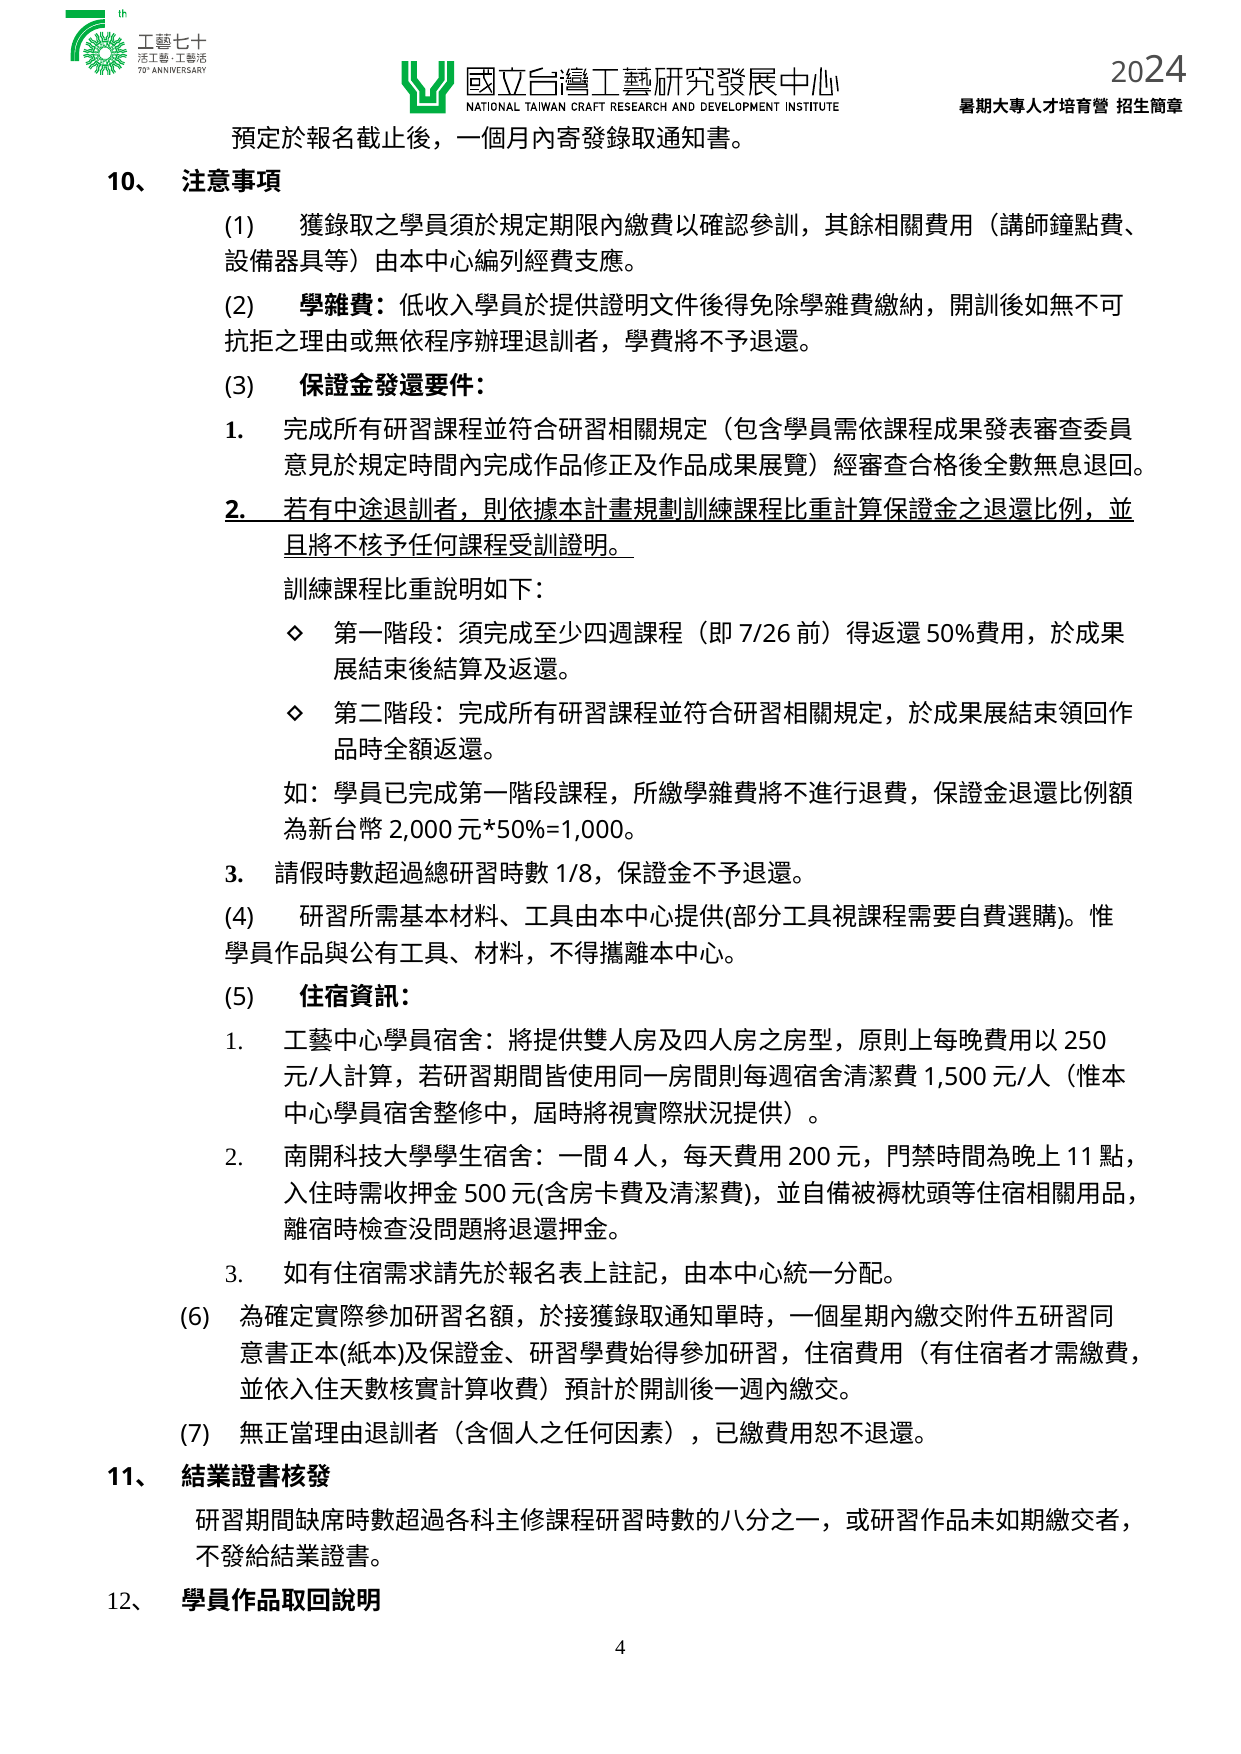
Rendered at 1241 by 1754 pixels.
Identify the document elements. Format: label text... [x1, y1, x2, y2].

list 學雜費：低收入學員於提供證明文件後得免除學雜費繳納，開訓後如無不可抗拒之理由或無依程序辦理退訓者，學費將不予退還。 [224, 286, 1134, 358]
list 第一階段：須完成至少四週課程（即7/26前）得返還50%費用，於成果展結束後結算及返還。 [283, 613, 1134, 686]
list 南開科技大學學生宿舍：一間4人，每天費用200元，門禁時間為晚上11點，入住時需收押金500元(含房卡費及清潔費)，並自備被褥枕頭等住宿相關用品，離宿時檢查没問題將退還押金。 [224, 1137, 1134, 1246]
list 住宿資訊： [224, 977, 1134, 1013]
list 如有住宿需求請先於報名表上註記，由本中心統一分配。 [224, 1253, 1134, 1289]
list 研習所需基本材料、工具由本中心提供(部分工具視課程需要自費選購)。惟學員作品與公有工具、材料，不得攜離本中心。 [224, 897, 1134, 969]
list 學員作品取回說明 [106, 1581, 1134, 1617]
list 且將不核予任何課程受訓證明。 [224, 521, 1134, 562]
list 預定於報名截止後，一個月內寄發錄取通知書。 [231, 118, 1134, 154]
list 結業證書核發 [106, 1457, 1134, 1493]
list 研習期間缺席時數超過各科主修課程研習時數的八分之一，或研習作品未如期繳交者，不發給結業證書。 [195, 1501, 1134, 1573]
list 注意事項 [106, 162, 1134, 198]
list 工藝中心學員宿舍：將提供雙人房及四人房之房型，原則上每晚費用以250元/人計算，若研習期間皆使用同一房間則每週宿舍清潔費1,500元/人（惟本中心學員宿舍整修中，屆時將視實際狀況提供）。 [224, 1021, 1134, 1129]
list 訓練課程比重說明如下： [283, 569, 1134, 606]
list 完成所有研習課程並符合研習相關規定（包含學員需依課程成果發表審查委員意見於規定時間內完成作品修正及作品成果展覽）經審查合格後全數無息退回。 [224, 409, 1134, 482]
list 若有中途退訓者，則依據本計畫規劃訓練課程比重計算保證金之退還比例，並 [224, 489, 1134, 520]
list 無正當理由退訓者（含個人之任何因素），已繳費用恕不退還。 [180, 1413, 1134, 1449]
list 如：學員已完成第一階段課程，所繳學雜費將不進行退費，保證金退還比例額為新台幣2,000元*50%=1,000。 [283, 773, 1134, 846]
list 請假時數超過總研習時數1/8，保證金不予退還。 [224, 853, 1134, 889]
list 獲錄取之學員須於規定期限內繳費以確認參訓，其餘相關費用（講師鐘點費、設備器具等）由本中心編列經費支應。 [224, 206, 1134, 278]
list 保證金發還要件： [224, 366, 1134, 402]
list 第二階段：完成所有研習課程並符合研習相關規定，於成果展結束領回作品時全額返還。 [283, 693, 1134, 766]
list 為確定實際參加研習名額，於接獲錄取通知單時，一個星期內繳交附件五研習同意書正本(紙本)及保證金、研習學費始得參加研習，住宿費用（有住宿者才需繳費，並依入住天數核實計算收費）預計於開訓後一週內繳交。 [180, 1297, 1134, 1406]
